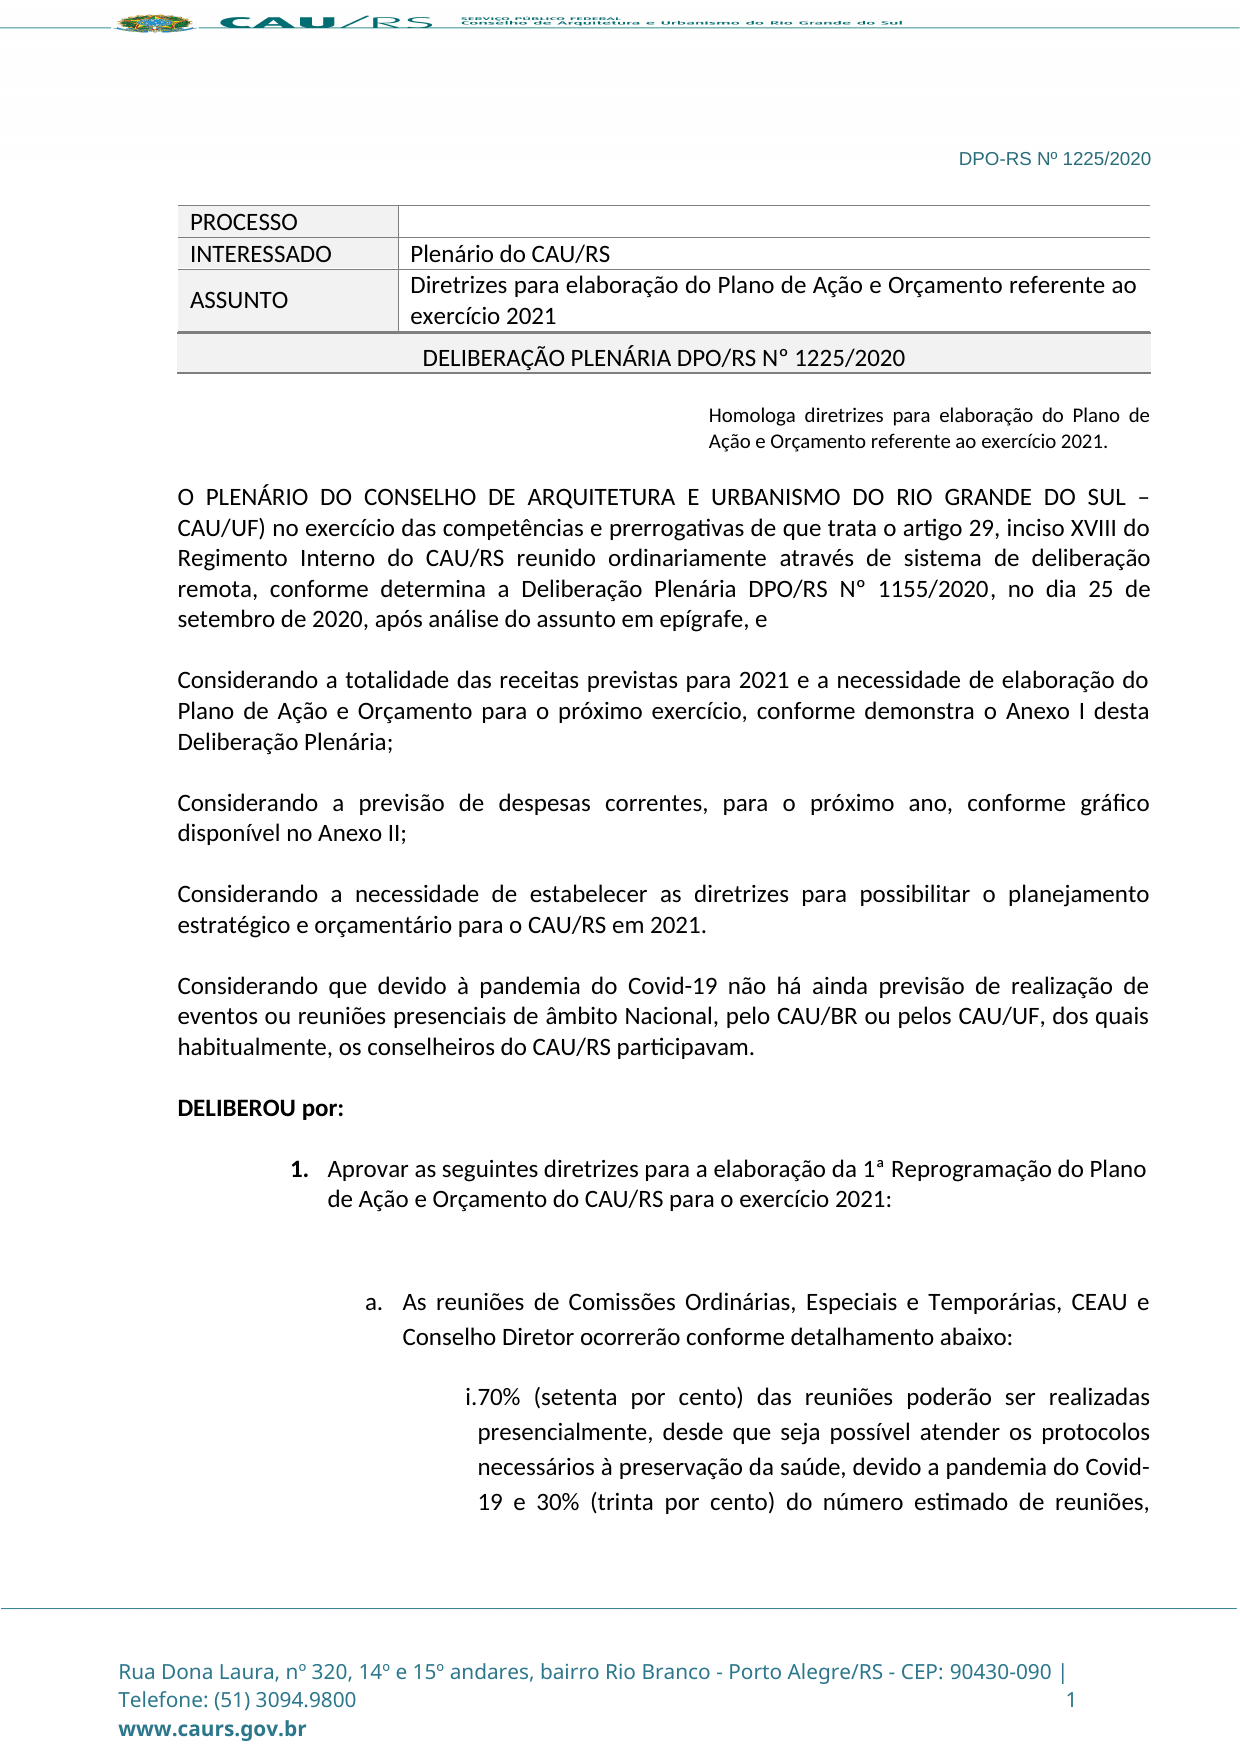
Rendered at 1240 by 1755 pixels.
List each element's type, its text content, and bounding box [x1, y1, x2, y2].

table_header PROCESSO [178, 206, 398, 237]
text DELIBERAÇÃO PLENÁRIA DPO/RS Nº 1225/2020 [177, 334, 1151, 372]
table_cell Diretrizes para elaboração do Plano de Ação e Orçamento referente ao exercício 2021 [399, 270, 1150, 331]
text Considerando a totalidade das receitas previstas para 2021 e a necessidade de elaboração do Plano de Ação e Orçamento para o próximo exercício, conforme demonstra o Anexo I desta Deliberação Plenária; [177, 664, 1151, 756]
text O PLENÁRIO DO CONSELHO DE ARQUITETURA E URBANISMO DO RIO GRANDE DO SUL – CAU/UF) no exercício das competências e prerrogativas de que trata o artigo 29, inciso XVIII do Regimento Interno do CAU/RS reunido ordinariamente através de sistema de deliberação remota, conforme determina a Deliberação Plenária DPO/RS Nº 1155/2020, no dia 25 de setembro de 2020, após análise do assunto em epígrafe, e [177, 481, 1151, 634]
text Homologa diretrizes para elaboração do Plano de Ação e Orçamento referente ao exercício 2021. [709, 403, 1151, 453]
text Considerando a necessidade de estabelecer as diretrizes para possibilitar o planejamento estratégico e orçamentário para o CAU/RS em 2021. [177, 878, 1151, 939]
text DELIBEROU por: [177, 1092, 1151, 1122]
table_cell ASSUNTO [178, 270, 398, 331]
table_cell INTERESSADO [178, 238, 398, 268]
list As reuniões de Comissões Ordinárias, Especiais e Temporárias, CEAU e Conselho Diretor ocorrerão conforme detalhamento abaixo: [365, 1286, 1151, 1352]
text Considerando que devido à pandemia do Covid-19 não há ainda previsão de realização de eventos ou reuniões presenciais de âmbito Nacional, pelo CAU/BR ou pelos CAU/UF, dos quais habitualmente, os conselheiros do CAU/RS participavam. [177, 970, 1151, 1061]
list Aprovar as seguintes diretrizes para a elaboração da 1ª Reprogramação do Plano de Ação e Orçamento do CAU/RS para o exercício 2021: [290, 1153, 1151, 1214]
list 70% (setenta por cento) das reuniões poderão ser realizadas presencialmente, desde que seja possível atender os protocolos necessários à preservação da saúde, devido a pandemia do Covid-19 e 30% (trinta por cento) do número estimado de reuniões, [458, 1381, 1151, 1517]
table_cell Plenário do CAU/RS [399, 238, 1150, 268]
table_header [399, 206, 1150, 237]
text Considerando a previsão de despesas correntes, para o próximo ano, conforme gráfico disponível no Anexo II; [177, 787, 1151, 848]
